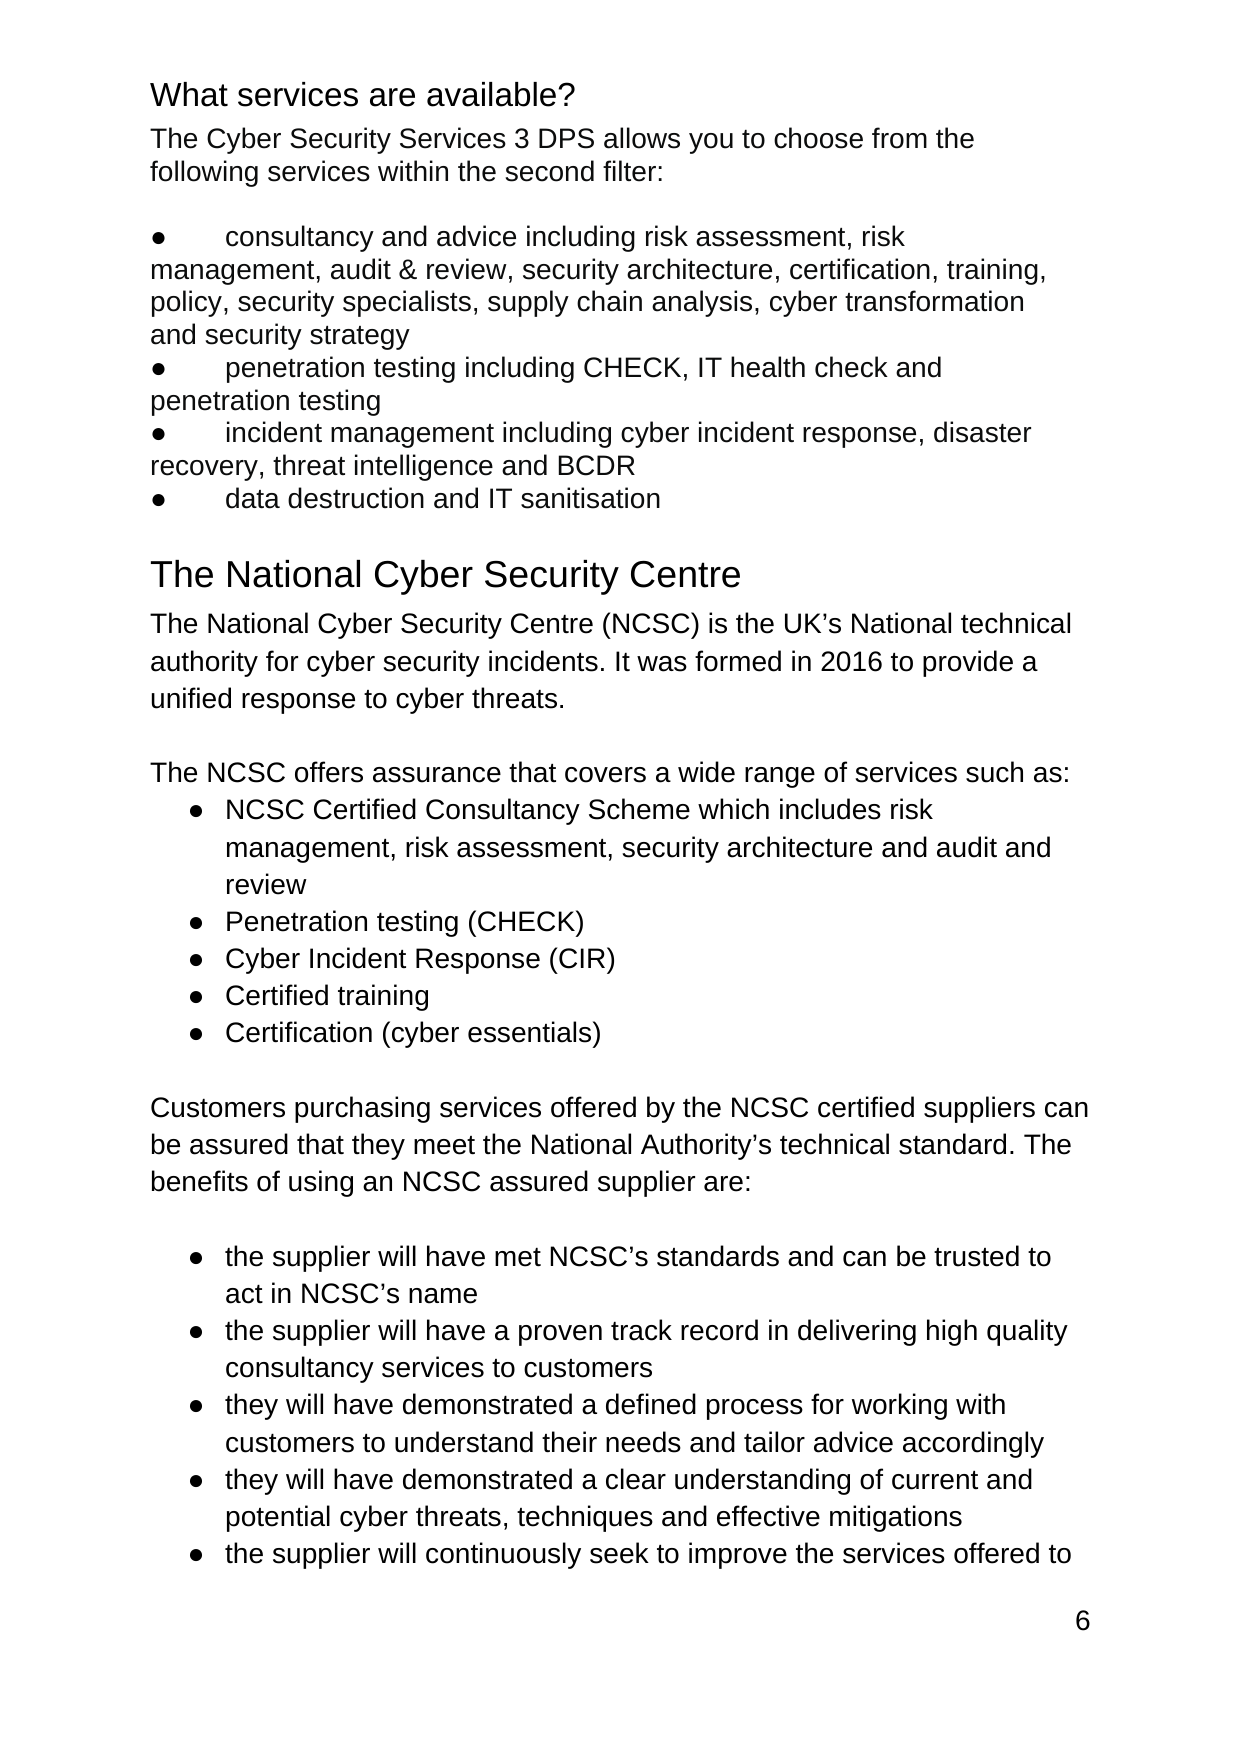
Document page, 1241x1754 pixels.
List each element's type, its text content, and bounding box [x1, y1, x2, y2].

list the supplier will have a proven track record in delivering high quality consultancy services to customers [187, 1314, 1090, 1383]
list NCSC Certified Consultancy Scheme which includes risk management, risk assessment, security architecture and audit and review [187, 793, 1090, 900]
text Customers purchasing services offered by the NCSC certified suppliers can be assured that they meet the National Authority’s technical standard. The benefits of using an NCSC assured supplier are: [150, 1091, 1090, 1198]
list Certification (cyber essentials) [187, 1016, 1090, 1049]
text The National Cyber Security Centre (NCSC) is the UK’s National technical authority for cyber security incidents. It was formed in 2016 to provide a unified response to cyber threats. [150, 607, 1090, 714]
subtitle consultancy and advice including risk assessment, risk management, audit & review, security architecture, certification, training, policy, security specialists, supply chain analysis, cyber transformation and security strategy [150, 220, 1078, 350]
list Cyber Incident Response (CIR) [187, 942, 1090, 974]
list they will have demonstrated a clear understanding of current and potential cyber threats, techniques and effective mitigations [187, 1463, 1090, 1532]
subtitle The Cyber Security Services 3 DPS allows you to choose from the following services within the second filter: [150, 122, 1078, 187]
subtitle The National Cyber Security Centre [150, 552, 1090, 595]
subtitle What services are available? [150, 75, 1090, 113]
subtitle incident management including cyber incident response, disaster recovery, threat intelligence and BCDR [150, 416, 1078, 481]
list the supplier will continuously seek to improve the services offered to [187, 1537, 1090, 1569]
subtitle penetration testing including CHECK, IT health check and penetration testing [150, 351, 1078, 416]
list the supplier will have met NCSC’s standards and can be trusted to act in NCSC’s name [187, 1239, 1090, 1309]
list Certified training [187, 979, 1090, 1012]
list they will have demonstrated a defined process for working with customers to understand their needs and tailor advice accordingly [187, 1388, 1090, 1458]
list Penetration testing (CHECK) [187, 905, 1090, 937]
subtitle data destruction and IT sanitisation [150, 482, 1078, 514]
text The NCSC offers assurance that covers a wide range of services such as: [150, 756, 1090, 788]
